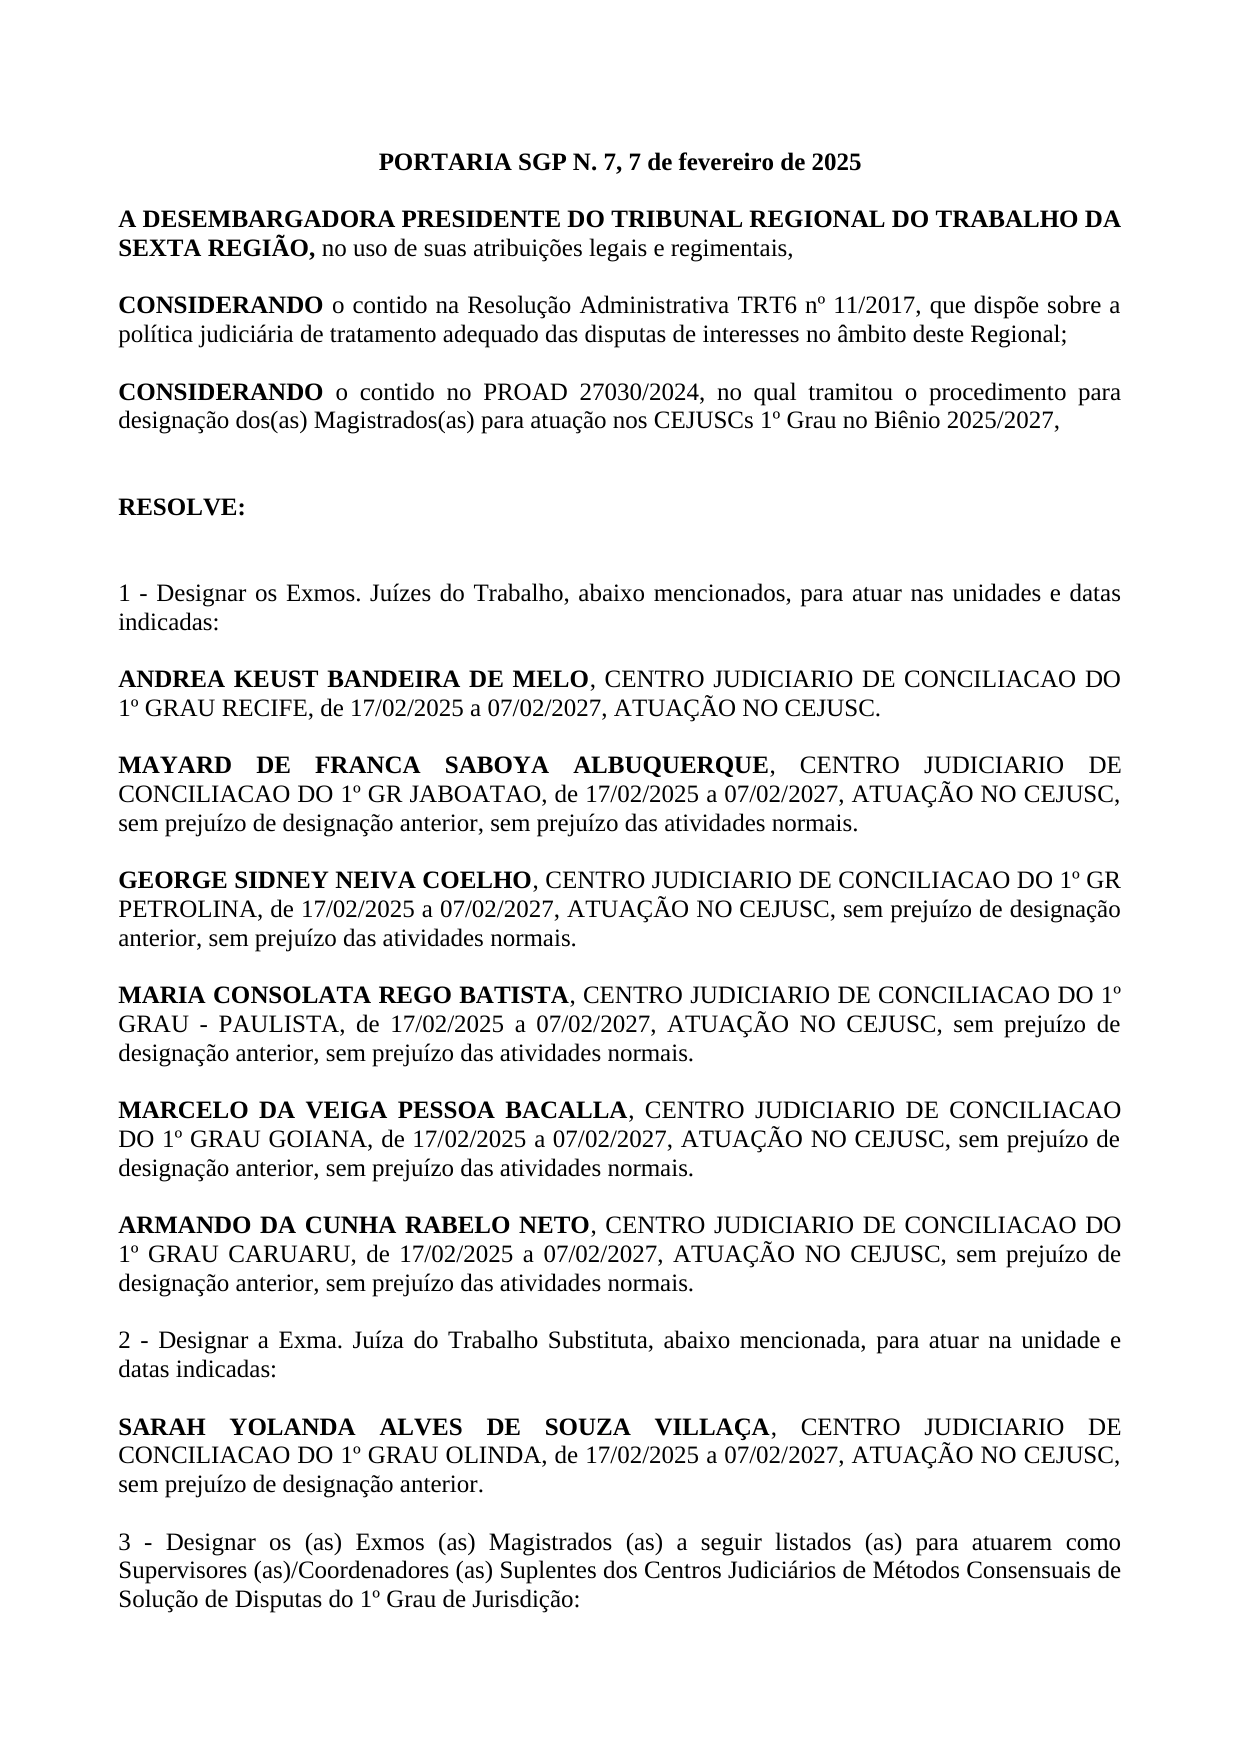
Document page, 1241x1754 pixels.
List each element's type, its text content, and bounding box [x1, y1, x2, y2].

text 2 - Designar a Exma. Juíza do Trabalho Substituta, abaixo mencionada, para atuar na unidade e datas indicadas: [118, 1326, 1122, 1383]
text ARMANDO DA CUNHA RABELO NETO, CENTRO JUDICIARIO DE CONCILIACAO DO 1º GRAU CARUARU, de 17/02/2025 a 07/02/2027, ATUAÇÃO NO CEJUSC, sem prejuízo de designação anterior, sem prejuízo das atividades normais. [118, 1211, 1122, 1297]
text MARCELO DA VEIGA PESSOA BACALLA, CENTRO JUDICIARIO DE CONCILIACAO DO 1º GRAU GOIANA, de 17/02/2025 a 07/02/2027, ATUAÇÃO NO CEJUSC, sem prejuízo de designação anterior, sem prejuízo das atividades normais. [118, 1096, 1122, 1182]
text A DESEMBARGADORA PRESIDENTE DO TRIBUNAL REGIONAL DO TRABALHO DA SEXTA REGIÃO, no uso de suas atribuições legais e regimentais, [118, 204, 1122, 262]
text PORTARIA SGP N. 7, 7 de fevereiro de 2025 [118, 147, 1122, 176]
text CONSIDERANDO o contido no PROAD 27030/2024, no qual tramitou o procedimento para designação dos(as) Magistrados(as) para atuação nos CEJUSCs 1º Grau no Biênio 2025/2027, [118, 377, 1122, 434]
text 1 - Designar os Exmos. Juízes do Trabalho, abaixo mencionados, para atuar nas unidades e datas indicadas: [118, 578, 1122, 636]
text CONSIDERANDO o contido na Resolução Administrativa TRT6 nº 11/2017, que dispõe sobre a política judiciária de tratamento adequado das disputas de interesses no âmbito deste Regional; [118, 291, 1122, 348]
text ANDREA KEUST BANDEIRA DE MELO, CENTRO JUDICIARIO DE CONCILIACAO DO 1º GRAU RECIFE, de 17/02/2025 a 07/02/2027, ATUAÇÃO NO CEJUSC. [118, 664, 1122, 722]
text SARAH YOLANDA ALVES DE SOUZA VILLAÇA, CENTRO JUDICIARIO DE CONCILIACAO DO 1º GRAU OLINDA, de 17/02/2025 a 07/02/2027, ATUAÇÃO NO CEJUSC, sem prejuízo de designação anterior. [118, 1412, 1122, 1498]
text MAYARD DE FRANCA SABOYA ALBUQUERQUE, CENTRO JUDICIARIO DE CONCILIACAO DO 1º GR JABOATAO, de 17/02/2025 a 07/02/2027, ATUAÇÃO NO CEJUSC, sem prejuízo de designação anterior, sem prejuízo das atividades normais. [118, 751, 1122, 837]
text 3 - Designar os (as) Exmos (as) Magistrados (as) a seguir listados (as) para atuarem como Supervisores (as)/Coordenadores (as) Suplentes dos Centros Judiciários de Métodos Consensuais de Solução de Disputas do 1º Grau de Jurisdição: [118, 1527, 1122, 1613]
text MARIA CONSOLATA REGO BATISTA, CENTRO JUDICIARIO DE CONCILIACAO DO 1º GRAU - PAULISTA, de 17/02/2025 a 07/02/2027, ATUAÇÃO NO CEJUSC, sem prejuízo de designação anterior, sem prejuízo das atividades normais. [118, 981, 1122, 1067]
text GEORGE SIDNEY NEIVA COELHO, CENTRO JUDICIARIO DE CONCILIACAO DO 1º GR PETROLINA, de 17/02/2025 a 07/02/2027, ATUAÇÃO NO CEJUSC, sem prejuízo de designação anterior, sem prejuízo das atividades normais. [118, 866, 1122, 952]
text RESOLVE: [118, 492, 1122, 521]
